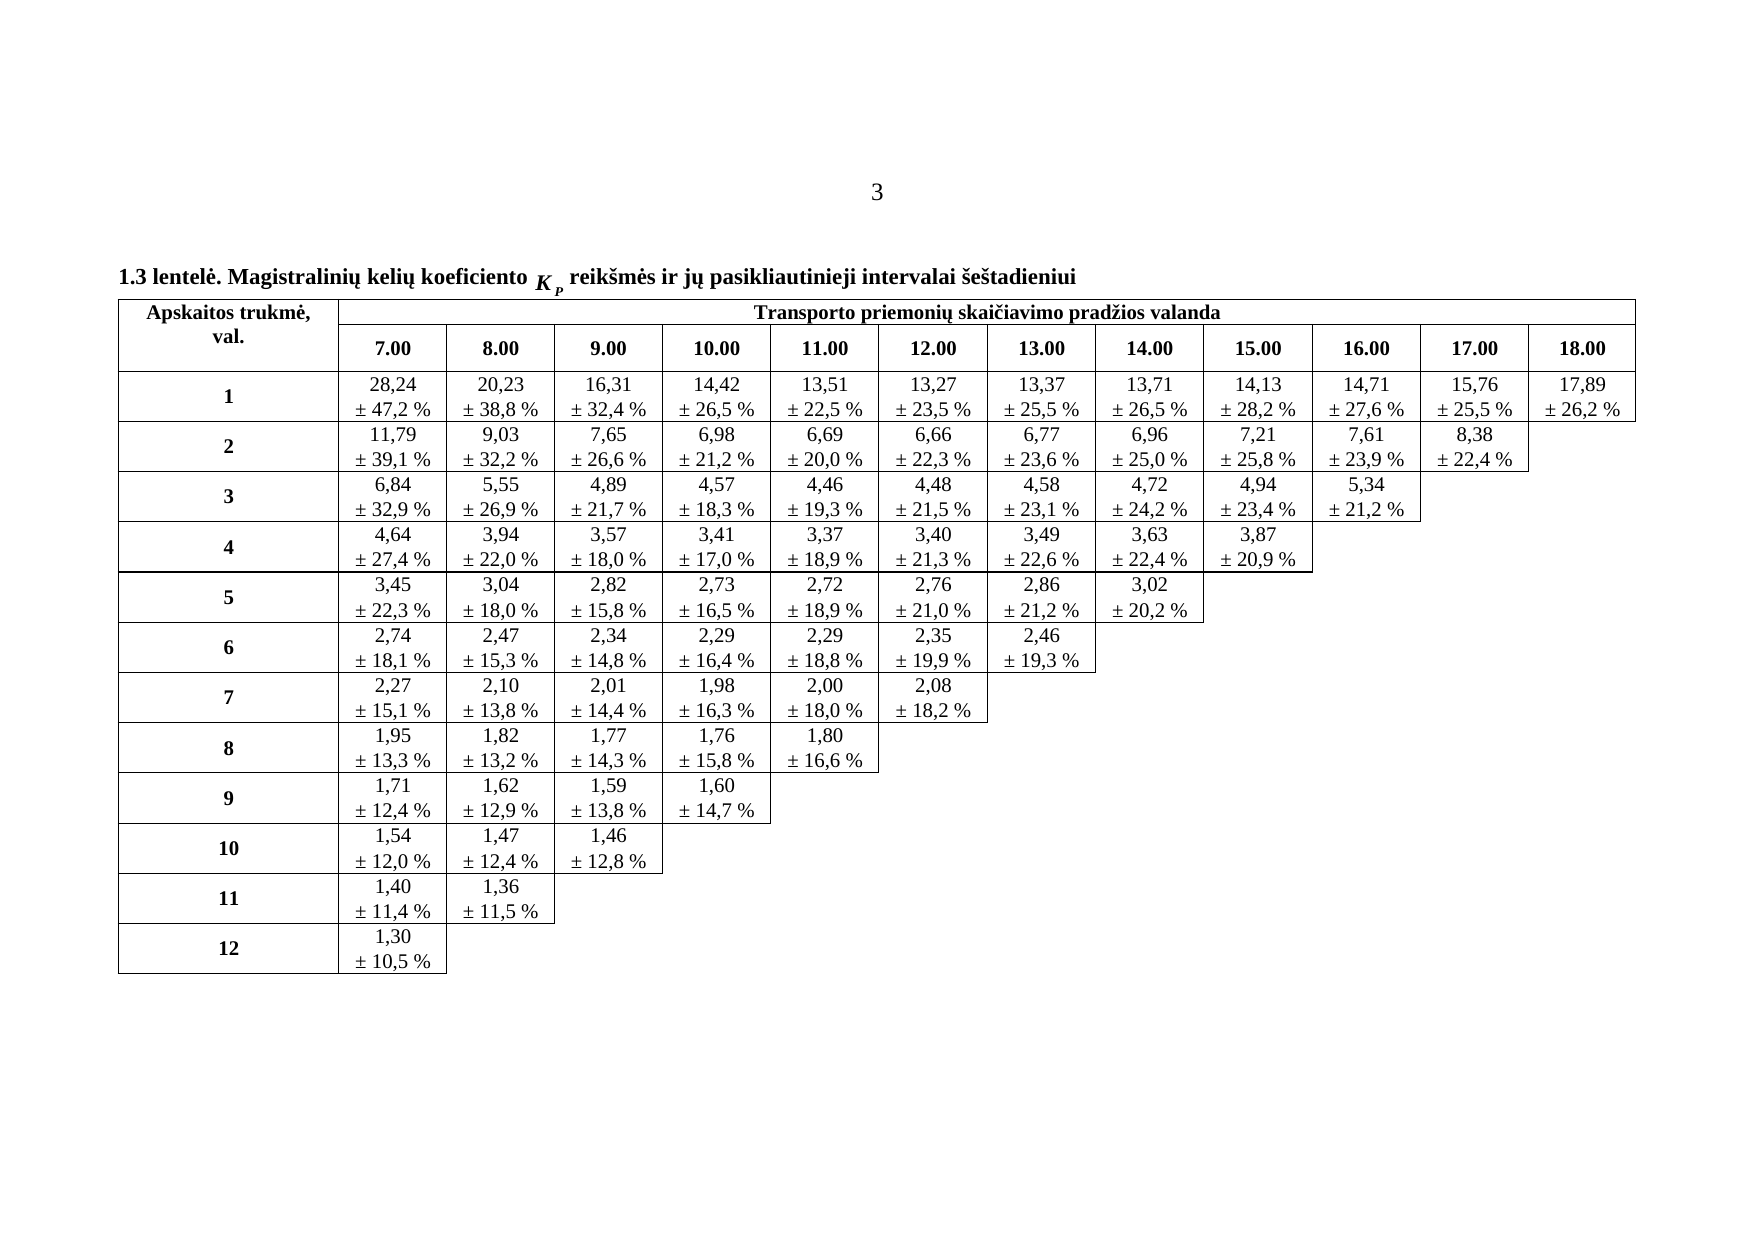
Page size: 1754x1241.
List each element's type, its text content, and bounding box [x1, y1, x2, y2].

table_cell 10.00 [663, 325, 770, 371]
table_cell [1204, 647, 1312, 672]
table_cell 11 [119, 874, 338, 923]
table_cell 1,60 [663, 773, 770, 797]
table_cell ± 39,1 % [339, 446, 446, 471]
table_cell ± 19,9 % [879, 647, 987, 672]
table_cell [1096, 647, 1204, 672]
table_cell [771, 898, 879, 923]
table_cell [987, 898, 1096, 923]
table_cell [1529, 898, 1636, 923]
table_cell [771, 773, 879, 797]
table_cell [447, 948, 554, 973]
table_cell ± 26,5 % [663, 396, 770, 421]
table_cell ± 24,2 % [1096, 496, 1203, 521]
table_cell 4,57 [663, 472, 770, 496]
table_cell [771, 923, 879, 948]
table_cell ± 16,5 % [663, 596, 770, 622]
table_cell [555, 948, 662, 973]
table_cell ± 21,2 % [988, 596, 1095, 622]
table_cell ± 12,9 % [447, 797, 554, 822]
table_cell 1,40 [339, 874, 446, 898]
table_cell [1529, 496, 1636, 521]
table_cell 13,71 [1096, 372, 1203, 396]
table_cell [1096, 923, 1204, 948]
table_cell ± 38,8 % [447, 396, 554, 421]
table_cell [879, 723, 987, 747]
table_cell 13.00 [988, 325, 1095, 371]
table_cell 13,51 [771, 372, 878, 396]
table_cell 3 [119, 472, 338, 521]
table_cell ± 13,2 % [447, 747, 554, 772]
table_cell 4,64 [339, 522, 446, 546]
table_cell [1529, 797, 1636, 822]
table_cell ± 22,4 % [1421, 446, 1528, 471]
table_cell 4,58 [988, 472, 1095, 496]
table_cell [1529, 823, 1636, 847]
table_cell 15.00 [1204, 325, 1312, 371]
table_cell [879, 848, 987, 873]
table_cell 5 [119, 573, 338, 622]
table_cell 17,89 [1529, 372, 1635, 396]
table_cell 11.00 [771, 325, 878, 371]
table_cell 14.00 [1096, 325, 1203, 371]
table_cell [555, 874, 662, 898]
table_cell 1,47 [447, 824, 554, 847]
table_cell [1529, 596, 1636, 622]
table_cell [1204, 772, 1312, 797]
table_cell ± 23,1 % [988, 496, 1095, 521]
table_cell ± 18,8 % [771, 647, 878, 672]
table_cell 2,76 [879, 573, 987, 596]
table_cell 2,74 [339, 623, 446, 647]
table_cell [1204, 573, 1312, 596]
table_cell ± 17,0 % [663, 546, 770, 571]
table_cell 1,46 [555, 824, 662, 847]
table_cell 3,45 [339, 573, 446, 596]
table_cell [879, 923, 987, 948]
table_cell [879, 772, 987, 797]
table_cell [1420, 898, 1529, 923]
table_cell 2,29 [771, 623, 878, 647]
table_cell 3,94 [447, 522, 554, 546]
table_cell 1,59 [555, 773, 662, 797]
table_cell 4,48 [879, 472, 987, 496]
table_cell ± 21,7 % [555, 496, 662, 521]
table_cell 5,55 [447, 472, 554, 496]
table_cell [663, 848, 771, 873]
table_cell [987, 722, 1096, 747]
table_cell [771, 848, 879, 873]
table_cell [1096, 848, 1204, 873]
table_cell [1312, 898, 1420, 923]
table_cell ± 47,2 % [339, 396, 446, 421]
table_cell ± 25,5 % [1421, 396, 1528, 421]
table_cell 1,95 [339, 723, 446, 747]
table_cell ± 21,0 % [879, 596, 987, 622]
table_cell [1529, 471, 1636, 496]
table_cell 6 [119, 623, 338, 672]
table_cell [1204, 848, 1312, 873]
table_cell ± 23,6 % [988, 446, 1095, 471]
table_cell [879, 898, 987, 923]
table_cell [663, 923, 771, 948]
table_cell [879, 747, 987, 772]
table_cell ± 19,3 % [988, 647, 1095, 672]
table_cell 2,82 [555, 573, 662, 596]
table_cell [1529, 672, 1636, 697]
table_cell 3,41 [663, 522, 770, 546]
table_cell 9.00 [555, 325, 662, 371]
table_cell [1096, 722, 1204, 747]
table_header Transporto priemonių skaičiavimo pradžios valanda [339, 300, 1635, 324]
table_cell [1204, 797, 1312, 822]
table_cell [1312, 647, 1420, 672]
table_cell 7,65 [555, 422, 662, 446]
table_cell [1420, 873, 1529, 898]
table_cell ± 20,0 % [771, 446, 878, 471]
table_cell [1529, 571, 1636, 596]
table_cell [1204, 898, 1312, 923]
table_cell [1096, 898, 1204, 923]
table_cell [1312, 571, 1420, 596]
table_cell ± 15,1 % [339, 697, 446, 722]
table_cell 1 [119, 372, 338, 421]
table_cell 16,31 [555, 372, 662, 396]
table_cell 2,73 [663, 573, 770, 596]
table_cell 28,24 [339, 372, 446, 396]
table_cell ± 32,4 % [555, 396, 662, 421]
table_cell [1529, 747, 1636, 772]
table_cell [1420, 948, 1529, 973]
table_cell 6,96 [1096, 422, 1203, 446]
table_header Apskaitos trukmė, val. [119, 300, 338, 371]
table_cell ± 23,5 % [879, 396, 987, 421]
table_cell ± 25,8 % [1204, 446, 1312, 471]
table_cell 2,27 [339, 673, 446, 697]
table_cell [879, 948, 987, 973]
table_cell ± 27,6 % [1313, 396, 1420, 421]
table_cell [1529, 647, 1636, 672]
table_cell [1529, 923, 1636, 948]
table_cell ± 22,6 % [988, 546, 1095, 571]
table_cell [1312, 823, 1420, 847]
table_cell [1096, 672, 1204, 697]
table_cell 4,89 [555, 472, 662, 496]
table_cell [1096, 873, 1204, 898]
table_cell 1,77 [555, 723, 662, 747]
table_cell [771, 797, 879, 822]
table_cell [1204, 722, 1312, 747]
table_cell ± 14,4 % [555, 697, 662, 722]
table_cell [1204, 747, 1312, 772]
table_cell 3,40 [879, 522, 987, 546]
table_cell ± 18,9 % [771, 546, 878, 571]
table_cell [879, 797, 987, 822]
table_cell [771, 873, 879, 898]
table_cell ± 26,9 % [447, 496, 554, 521]
table_cell 8.00 [447, 325, 554, 371]
table_cell ± 25,5 % [988, 396, 1095, 421]
table_cell ± 21,2 % [1313, 496, 1420, 521]
table_cell [1420, 797, 1529, 822]
table_cell [1204, 622, 1312, 647]
table_cell [1420, 722, 1529, 747]
table_cell 15,76 [1421, 372, 1528, 396]
table_cell 1,54 [339, 824, 446, 847]
table_cell 20,23 [447, 372, 554, 396]
table_cell [663, 948, 771, 973]
table_cell ± 23,4 % [1204, 496, 1312, 521]
table_cell 2,46 [988, 623, 1095, 647]
table_cell ± 22,3 % [879, 446, 987, 471]
table_cell [1204, 697, 1312, 722]
table_cell 7,21 [1204, 422, 1312, 446]
table_cell [1312, 797, 1420, 822]
table_cell [1421, 496, 1529, 521]
table_cell 1,82 [447, 723, 554, 747]
table_cell 1,98 [663, 673, 770, 697]
table_cell 6,66 [879, 422, 987, 446]
table_cell [879, 823, 987, 847]
table_cell 1,71 [339, 773, 446, 797]
table_cell 4,94 [1204, 472, 1312, 496]
table_cell 1,80 [771, 723, 878, 747]
table_cell [1204, 596, 1312, 622]
table_cell [1529, 697, 1636, 722]
table_cell 1,62 [447, 773, 554, 797]
table_cell [1204, 923, 1312, 948]
table_cell [879, 873, 987, 898]
table_cell ± 12,4 % [447, 848, 554, 873]
table_cell [988, 697, 1096, 722]
table_cell [1420, 772, 1529, 797]
table_cell ± 13,8 % [555, 797, 662, 822]
table_cell 3,57 [555, 522, 662, 546]
table_cell 9,03 [447, 422, 554, 446]
table_cell [987, 873, 1096, 898]
table_cell [1529, 422, 1636, 446]
table_cell [1420, 923, 1529, 948]
table_cell [1312, 622, 1420, 647]
table_cell [1420, 848, 1529, 873]
table_cell [1420, 596, 1529, 622]
table_cell 2,34 [555, 623, 662, 647]
table_cell ± 15,8 % [555, 596, 662, 622]
table_cell [1096, 797, 1204, 822]
table_cell [663, 824, 771, 847]
table_cell [555, 898, 662, 923]
table_cell [987, 948, 1096, 973]
table_cell 13,37 [988, 372, 1095, 396]
table_cell [663, 898, 771, 923]
table_cell ± 26,6 % [555, 446, 662, 471]
table_cell ± 14,3 % [555, 747, 662, 772]
table_cell [1529, 546, 1636, 571]
table_cell 2,35 [879, 623, 987, 647]
table_cell [1529, 848, 1636, 873]
table_cell ± 21,5 % [879, 496, 987, 521]
table_cell [1096, 948, 1204, 973]
table_cell ± 32,2 % [447, 446, 554, 471]
table_cell [987, 923, 1096, 948]
table_cell 12 [119, 924, 338, 973]
table_cell [987, 797, 1096, 822]
text 1.3 lentelė. Magistralinių kelių koeficiento reikšmės ir jų pasikliautinieji intervalai šeštadieniui [118, 263, 1636, 299]
table_cell 8,38 [1421, 422, 1528, 446]
table_cell ± 18,9 % [771, 596, 878, 622]
table_cell [1204, 823, 1312, 847]
table_cell 14,13 [1204, 372, 1312, 396]
table_cell [1312, 747, 1420, 772]
table_cell 2,47 [447, 623, 554, 647]
table_cell 18.00 [1529, 325, 1635, 371]
table_cell ± 12,0 % [339, 848, 446, 873]
table_cell [1420, 697, 1529, 722]
table_cell ± 28,2 % [1204, 396, 1312, 421]
table_cell [1312, 672, 1420, 697]
table_cell [1420, 647, 1529, 672]
table_cell [1420, 521, 1529, 546]
table_cell [1529, 521, 1636, 546]
table_cell 2,08 [879, 673, 987, 697]
table_cell ± 32,9 % [339, 496, 446, 521]
table_cell [1204, 873, 1312, 898]
table_cell ± 11,4 % [339, 898, 446, 923]
table_cell ± 14,7 % [663, 797, 770, 822]
table_cell ± 13,8 % [447, 697, 554, 722]
table_cell 2,29 [663, 623, 770, 647]
table_cell 5,34 [1313, 472, 1420, 496]
table_cell 8 [119, 723, 338, 772]
table_cell ± 18,1 % [339, 647, 446, 672]
table_cell [1204, 672, 1312, 697]
table_cell [987, 823, 1096, 847]
table_cell 2 [119, 422, 338, 471]
table_cell [1312, 923, 1420, 948]
table_cell [1096, 772, 1204, 797]
table_cell [1204, 948, 1312, 973]
table_cell [1420, 672, 1529, 697]
table_cell [1529, 446, 1636, 471]
table_cell [987, 848, 1096, 873]
table_cell ± 18,0 % [447, 596, 554, 622]
table_cell 14,71 [1313, 372, 1420, 396]
table_cell ± 15,8 % [663, 747, 770, 772]
table_cell [771, 948, 879, 973]
table_cell ± 10,5 % [339, 948, 446, 973]
table_cell 4 [119, 522, 338, 571]
table_cell ± 20,9 % [1204, 546, 1312, 571]
table_cell [1529, 622, 1636, 647]
table_cell ± 25,0 % [1096, 446, 1203, 471]
table_cell [1529, 722, 1636, 747]
table_cell 7.00 [339, 325, 446, 371]
table_cell [1420, 571, 1529, 596]
table_cell 10 [119, 824, 338, 873]
table_cell 3,63 [1096, 522, 1203, 546]
table_cell 12.00 [879, 325, 987, 371]
table_cell 6,84 [339, 472, 446, 496]
table_cell ± 20,2 % [1096, 596, 1203, 622]
table_cell 11,79 [339, 422, 446, 446]
table_cell 1,36 [447, 874, 554, 898]
table_cell [1313, 546, 1420, 571]
table_cell ± 21,2 % [663, 446, 770, 471]
table_cell 3,04 [447, 573, 554, 596]
table_cell [1313, 522, 1420, 546]
table_cell [1420, 622, 1529, 647]
table_cell [1529, 948, 1636, 973]
table_cell [987, 772, 1096, 797]
table_cell [1312, 873, 1420, 898]
table_cell [663, 873, 771, 898]
table_cell ± 11,5 % [447, 898, 554, 923]
table_cell ± 15,3 % [447, 647, 554, 672]
table_cell [988, 673, 1096, 697]
table_cell [771, 823, 879, 847]
table_cell [1529, 873, 1636, 898]
table_cell [1529, 772, 1636, 797]
table_cell [987, 747, 1096, 772]
table_cell [555, 923, 662, 948]
table_cell 4,72 [1096, 472, 1203, 496]
table_cell [1420, 546, 1529, 571]
table_cell ± 12,8 % [555, 848, 662, 873]
table_cell 2,01 [555, 673, 662, 697]
table_cell [1312, 948, 1420, 973]
table_cell 13,27 [879, 372, 987, 396]
table_cell 1,30 [339, 924, 446, 948]
table_cell [1096, 697, 1204, 722]
table_cell 7,61 [1313, 422, 1420, 446]
table_cell ± 16,4 % [663, 647, 770, 672]
table_cell ± 18,0 % [555, 546, 662, 571]
table_cell [1420, 747, 1529, 772]
table_cell ± 22,0 % [447, 546, 554, 571]
table_cell ± 18,3 % [663, 496, 770, 521]
table_cell ± 22,5 % [771, 396, 878, 421]
table_cell ± 18,0 % [771, 697, 878, 722]
table_cell 2,86 [988, 573, 1095, 596]
table_cell 7 [119, 673, 338, 722]
table_cell 3,37 [771, 522, 878, 546]
table_cell [1312, 772, 1420, 797]
table_cell 9 [119, 773, 338, 822]
table_cell ± 26,2 % [1529, 396, 1635, 421]
table_cell [1312, 596, 1420, 622]
table_cell 14,42 [663, 372, 770, 396]
table_cell [1096, 747, 1204, 772]
table_cell [1312, 697, 1420, 722]
table_cell ± 16,6 % [771, 747, 878, 772]
table_cell ± 22,3 % [339, 596, 446, 622]
table_cell 6,69 [771, 422, 878, 446]
table_cell ± 26,5 % [1096, 396, 1203, 421]
table_cell 6,77 [988, 422, 1095, 446]
table_cell ± 27,4 % [339, 546, 446, 571]
table_cell [1096, 823, 1204, 847]
table_cell [1096, 623, 1204, 647]
table_cell ± 21,3 % [879, 546, 987, 571]
table_cell 2,10 [447, 673, 554, 697]
table_cell ± 16,3 % [663, 697, 770, 722]
table_cell 6,98 [663, 422, 770, 446]
table_cell 3,49 [988, 522, 1095, 546]
table_cell ± 12,4 % [339, 797, 446, 822]
table_cell 3,02 [1096, 573, 1203, 596]
table_cell 17.00 [1421, 325, 1528, 371]
table_cell 2,00 [771, 673, 878, 697]
table_cell 2,72 [771, 573, 878, 596]
table_cell ± 23,9 % [1313, 446, 1420, 471]
table_cell 4,46 [771, 472, 878, 496]
table_cell [447, 924, 554, 948]
table_cell ± 14,8 % [555, 647, 662, 672]
table_cell ± 22,4 % [1096, 546, 1203, 571]
table_cell [1421, 472, 1529, 496]
table_cell ± 18,2 % [879, 697, 987, 722]
table_cell 16.00 [1313, 325, 1420, 371]
table_cell [1420, 823, 1529, 847]
table_cell ± 13,3 % [339, 747, 446, 772]
table_cell ± 19,3 % [771, 496, 878, 521]
table_cell 1,76 [663, 723, 770, 747]
table_cell 3,87 [1204, 522, 1312, 546]
table_cell [1312, 848, 1420, 873]
table_cell [1312, 722, 1420, 747]
